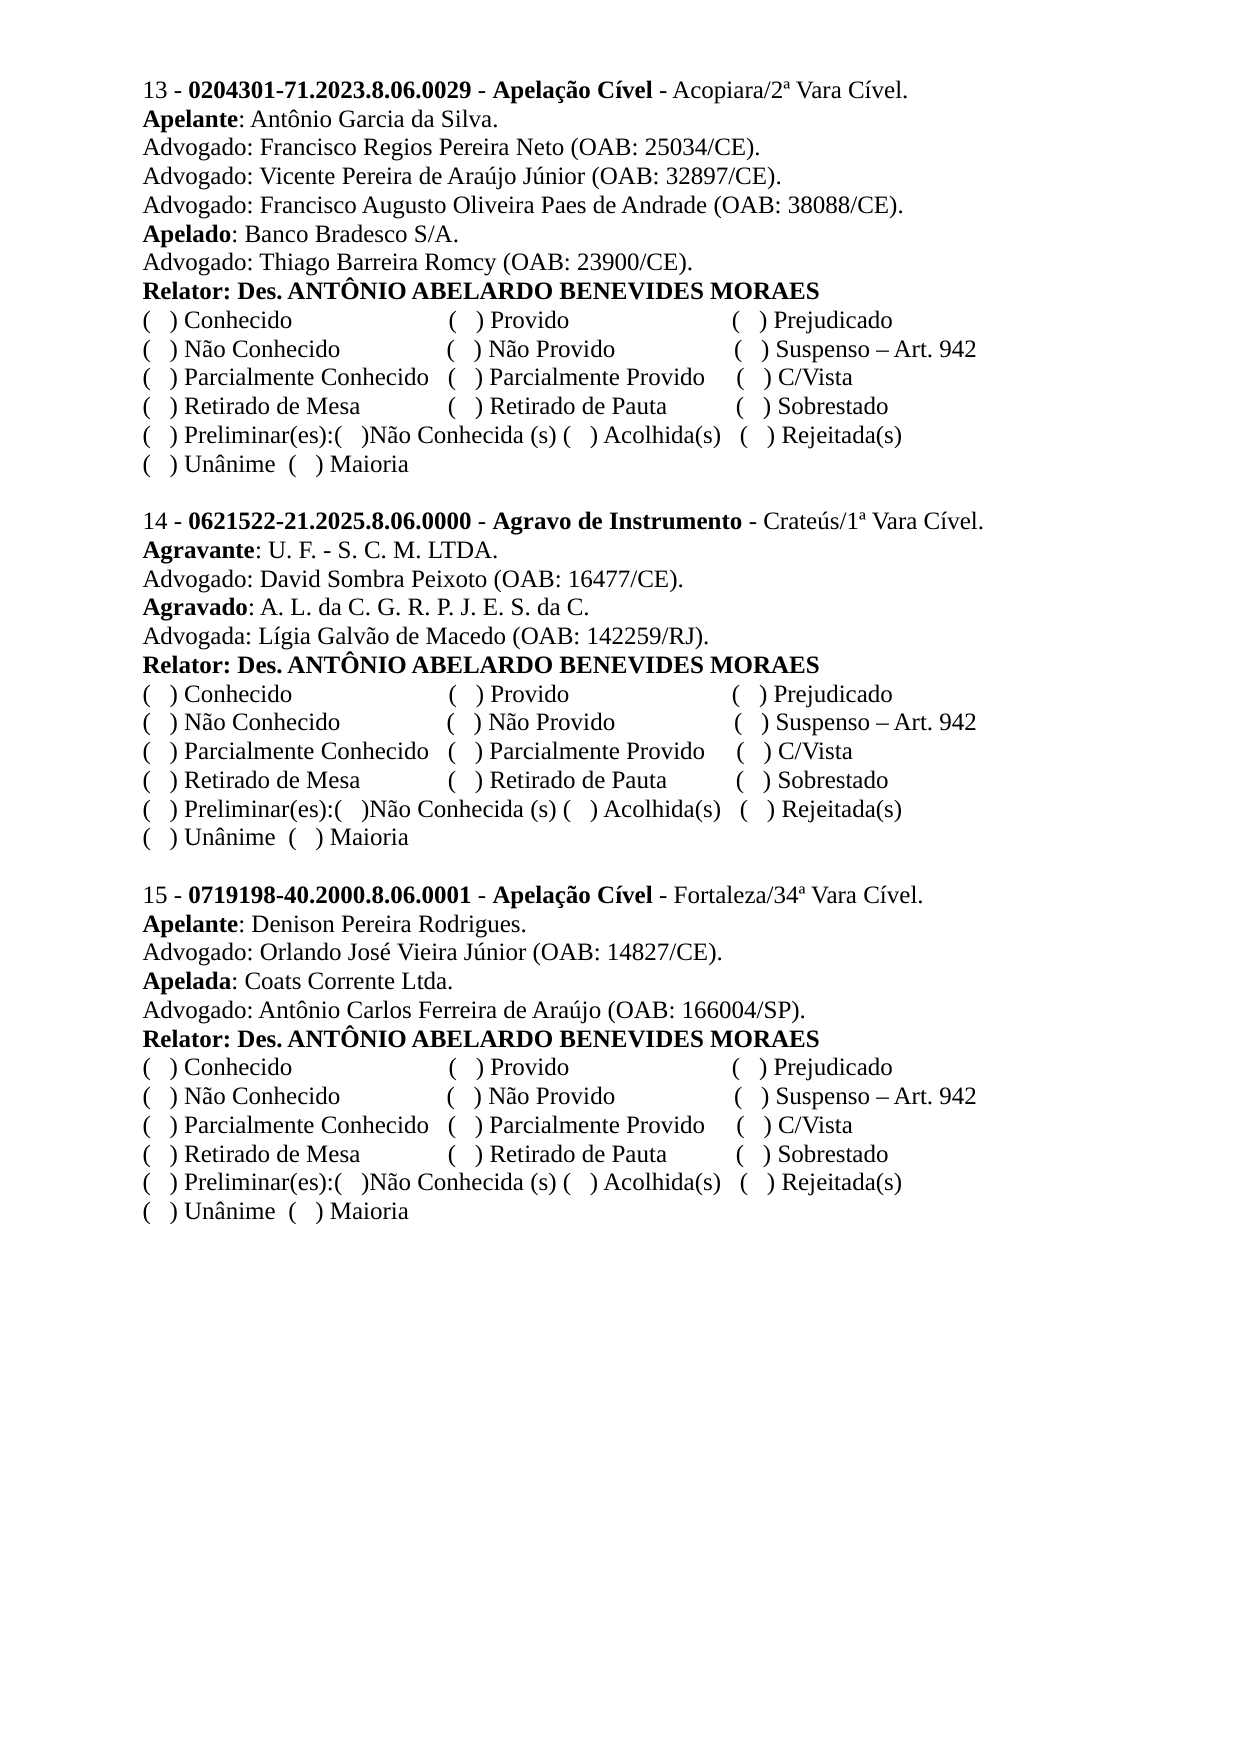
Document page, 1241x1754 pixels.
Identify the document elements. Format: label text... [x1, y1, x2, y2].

text Relator: Des. ANTÔNIO ABELARDO BENEVIDES MORAES [142, 276, 1141, 305]
text ( ) Parcialmente Conhecido ( ) Parcialmente Provido ( ) C/Vista [142, 736, 1158, 765]
text ( ) Retirado de Mesa ( ) Retirado de Pauta ( ) Sobrestado [142, 1139, 1158, 1167]
text ( ) Retirado de Mesa ( ) Retirado de Pauta ( ) Sobrestado [142, 391, 1158, 420]
text Agravante: U. F. - S. C. M. LTDA. [142, 535, 1141, 564]
text ( ) Unânime ( ) Maioria [142, 1196, 1158, 1225]
text ( ) Não Conhecido ( ) Não Provido ( ) Suspenso – Art. 942 [142, 1081, 1158, 1110]
text Advogado: Orlando José Vieira Júnior (OAB: 14827/CE). [142, 937, 1141, 966]
text ( ) Não Conhecido ( ) Não Provido ( ) Suspenso – Art. 942 [142, 707, 1158, 736]
text Relator: Des. ANTÔNIO ABELARDO BENEVIDES MORAES [142, 650, 1141, 679]
text ( ) Conhecido ( ) Provido ( ) Prejudicado [142, 305, 1141, 334]
text ( ) Preliminar(es):( )Não Conhecida (s) ( ) Acolhida(s) ( ) Rejeitada(s) [142, 794, 1158, 822]
text 13 - 0204301-71.2023.8.06.0029 - Apelação Cível - Acopiara/2ª Vara Cível. [142, 75, 1141, 104]
text ( ) Parcialmente Conhecido ( ) Parcialmente Provido ( ) C/Vista [142, 362, 1158, 391]
text Apelante: Antônio Garcia da Silva. [142, 104, 1141, 132]
text 15 - 0719198-40.2000.8.06.0001 - Apelação Cível - Fortaleza/34ª Vara Cível. [142, 880, 1141, 909]
text ( ) Parcialmente Conhecido ( ) Parcialmente Provido ( ) C/Vista [142, 1110, 1158, 1139]
text ( ) Não Conhecido ( ) Não Provido ( ) Suspenso – Art. 942 [142, 334, 1158, 362]
text ( ) Retirado de Mesa ( ) Retirado de Pauta ( ) Sobrestado [142, 765, 1158, 794]
text Advogado: Francisco Augusto Oliveira Paes de Andrade (OAB: 38088/CE). [142, 190, 1141, 219]
text Agravado: A. L. da C. G. R. P. J. E. S. da C. [142, 592, 1141, 621]
text ( ) Unânime ( ) Maioria [142, 449, 1158, 477]
text Advogado: Thiago Barreira Romcy (OAB: 23900/CE). [142, 247, 1141, 276]
text ( ) Unânime ( ) Maioria [142, 822, 1158, 851]
text Advogada: Lígia Galvão de Macedo (OAB: 142259/RJ). [142, 621, 1141, 650]
text Relator: Des. ANTÔNIO ABELARDO BENEVIDES MORAES [142, 1024, 1141, 1052]
text ( ) Conhecido ( ) Provido ( ) Prejudicado [142, 679, 1141, 707]
text Advogado: Vicente Pereira de Araújo Júnior (OAB: 32897/CE). [142, 161, 1141, 190]
text Apelada: Coats Corrente Ltda. [142, 966, 1141, 995]
text Advogado: David Sombra Peixoto (OAB: 16477/CE). [142, 564, 1141, 592]
text 14 - 0621522-21.2025.8.06.0000 - Agravo de Instrumento - Crateús/1ª Vara Cível. [142, 506, 1141, 535]
text Apelado: Banco Bradesco S/A. [142, 219, 1141, 247]
text ( ) Preliminar(es):( )Não Conhecida (s) ( ) Acolhida(s) ( ) Rejeitada(s) [142, 1167, 1158, 1196]
text Apelante: Denison Pereira Rodrigues. [142, 909, 1141, 937]
text Advogado: Antônio Carlos Ferreira de Araújo (OAB: 166004/SP). [142, 995, 1141, 1024]
text Advogado: Francisco Regios Pereira Neto (OAB: 25034/CE). [142, 132, 1141, 161]
text ( ) Conhecido ( ) Provido ( ) Prejudicado [142, 1052, 1141, 1081]
text ( ) Preliminar(es):( )Não Conhecida (s) ( ) Acolhida(s) ( ) Rejeitada(s) [142, 420, 1158, 449]
